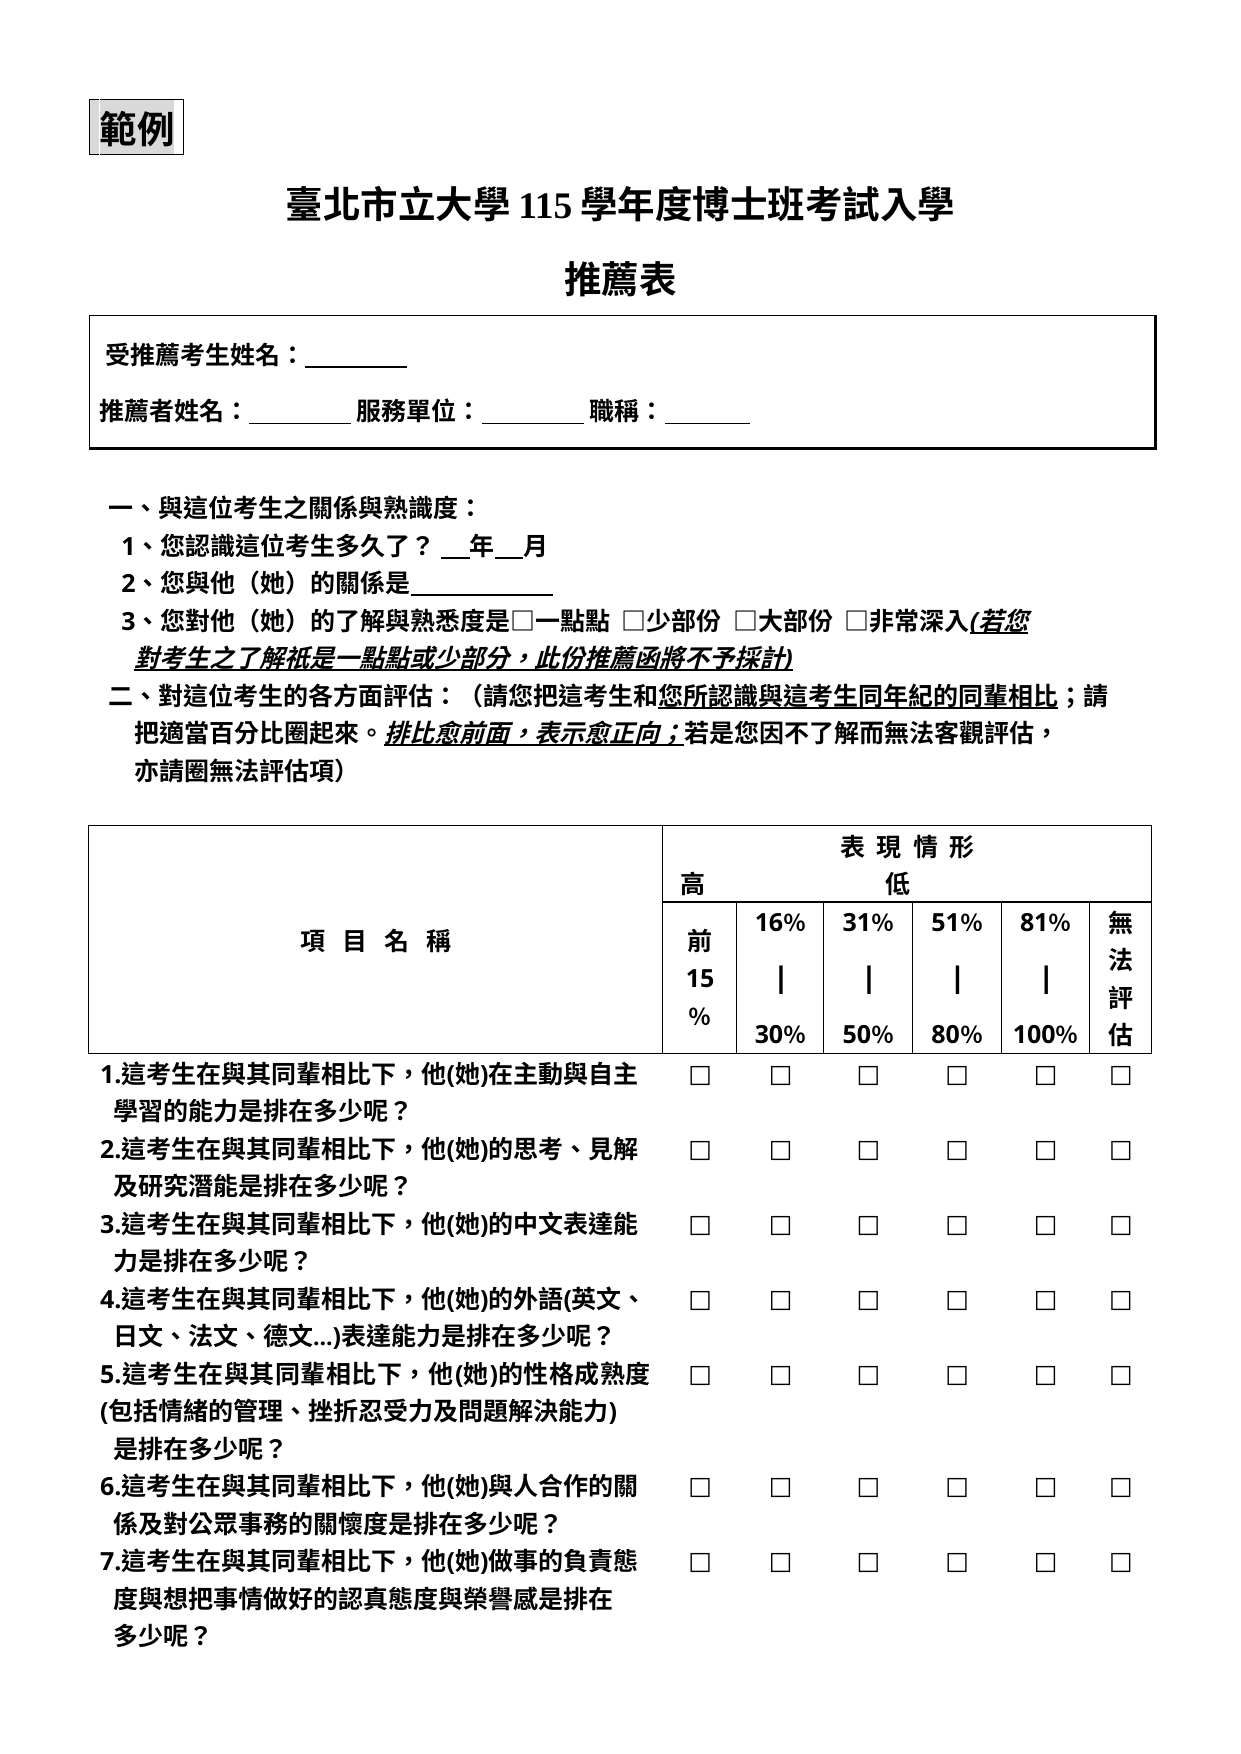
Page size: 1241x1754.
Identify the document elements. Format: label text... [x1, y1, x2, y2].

table_cell □ [913, 1354, 1001, 1466]
table_cell □ [824, 1279, 913, 1353]
table_cell □ [737, 1279, 824, 1353]
table_cell □ [913, 1129, 1001, 1203]
table_header 受推薦考生姓名： 推薦者姓名： 服務單位： 職稱： [90, 316, 1154, 447]
table_cell 7.這考生在與其同輩相比下，他(她)做事的負責態 度與想把事情做好的認真態度與榮譽感是排在 多少呢？ [89, 1541, 663, 1653]
table_cell 31％ ∣ 50％ [824, 903, 912, 1052]
text 把適當百分比圈起來。排比愈前面，表示愈正向；若是您因不了解而無法客觀評估， [89, 713, 1152, 750]
table_cell □ [1090, 1054, 1152, 1128]
table_cell □ [1001, 1204, 1090, 1278]
table_cell 1.這考生在與其同輩相比下，他(她)在主動與自主 學習的能力是排在多少呢？ [89, 1054, 663, 1128]
table_cell □ [913, 1279, 1001, 1353]
table_cell □ [1001, 1466, 1090, 1541]
table_cell □ [913, 1204, 1001, 1278]
text 3、您對他（她）的了解與熟悉度是□一點點 □少部份 □大部份 □非常深入(若您 [89, 600, 1152, 638]
table_cell □ [1001, 1354, 1090, 1466]
table_cell □ [1090, 1541, 1152, 1653]
text 對考生之了解祇是一點點或少部分，此份推薦函將不予採計) [89, 638, 1152, 675]
table_cell □ [824, 1541, 913, 1653]
table_cell 6.這考生在與其同輩相比下，他(她)與人合作的關 係及對公眾事務的關懷度是排在多少呢？ [89, 1466, 663, 1541]
table_header 表 現 情 形 高 低 [663, 826, 1151, 901]
table_cell □ [737, 1541, 824, 1653]
table_cell 無 法 評 估 [1090, 903, 1151, 1052]
table_cell □ [824, 1354, 913, 1466]
text 2、您與他（她）的關係是 [89, 563, 1152, 600]
table_cell □ [824, 1466, 913, 1541]
table_cell □ [1001, 1541, 1090, 1653]
table_cell □ [913, 1466, 1001, 1541]
table_cell 16％ ∣ 30％ [737, 903, 823, 1052]
table_cell □ [737, 1354, 824, 1466]
text 一、與這位考生之關係與熟識度： [89, 488, 1152, 525]
table_cell □ [1001, 1054, 1090, 1128]
table_cell □ [1001, 1129, 1090, 1203]
table_cell □ [1090, 1204, 1152, 1278]
text 推薦表 [89, 239, 1152, 314]
table_cell □ [913, 1054, 1001, 1128]
table_cell □ [1001, 1279, 1090, 1353]
table_cell 4.這考生在與其同輩相比下，他(她)的外語(英文、 日文、法文、德文...)表達能力是排在多少呢？ [89, 1279, 663, 1353]
table_cell □ [663, 1129, 737, 1203]
table_cell □ [663, 1466, 737, 1541]
text 臺北市立大學115學年度博士班考試入學 [89, 164, 1152, 239]
table_cell □ [913, 1541, 1001, 1653]
table_header 項 目 名 稱 [89, 826, 662, 1052]
text 1、您認識這位考生多久了？ 年 月 [89, 525, 1152, 563]
table_cell □ [824, 1129, 913, 1203]
table_cell □ [824, 1204, 913, 1278]
table_cell □ [1090, 1354, 1152, 1466]
table_cell □ [1090, 1279, 1152, 1353]
table_cell 51％ ∣ 80％ [913, 903, 1001, 1052]
table_cell □ [663, 1054, 737, 1128]
table_cell 5.這考生在與其同輩相比下，他(她)的性格成熟度(包括情緒的管理、挫折忍受力及問題解決能力) 是排在多少呢？ [89, 1354, 663, 1466]
table_cell □ [663, 1204, 737, 1278]
table_cell □ [1090, 1466, 1152, 1541]
table_cell □ [663, 1279, 737, 1353]
text 範例 [89, 89, 1152, 164]
text 二、對這位考生的各方面評估：（請您把這考生和您所認識與這考生同年紀的同輩相比；請 [89, 675, 1152, 713]
table_cell □ [1090, 1129, 1152, 1203]
table_cell □ [737, 1054, 824, 1128]
table_cell □ [824, 1054, 913, 1128]
table_cell □ [737, 1129, 824, 1203]
text 亦請圈無法評估項） [89, 750, 1152, 788]
table_cell 81％ ∣ 100％ [1002, 903, 1089, 1052]
table_cell □ [663, 1541, 737, 1653]
table_cell □ [737, 1204, 824, 1278]
table_cell □ [737, 1466, 824, 1541]
table_cell 前 15％ [663, 903, 736, 1052]
table_cell 2.這考生在與其同輩相比下，他(她)的思考、見解 及研究潛能是排在多少呢？ [89, 1129, 663, 1203]
table_cell 3.這考生在與其同輩相比下，他(她)的中文表達能 力是排在多少呢？ [89, 1204, 663, 1278]
table_cell □ [663, 1354, 737, 1466]
